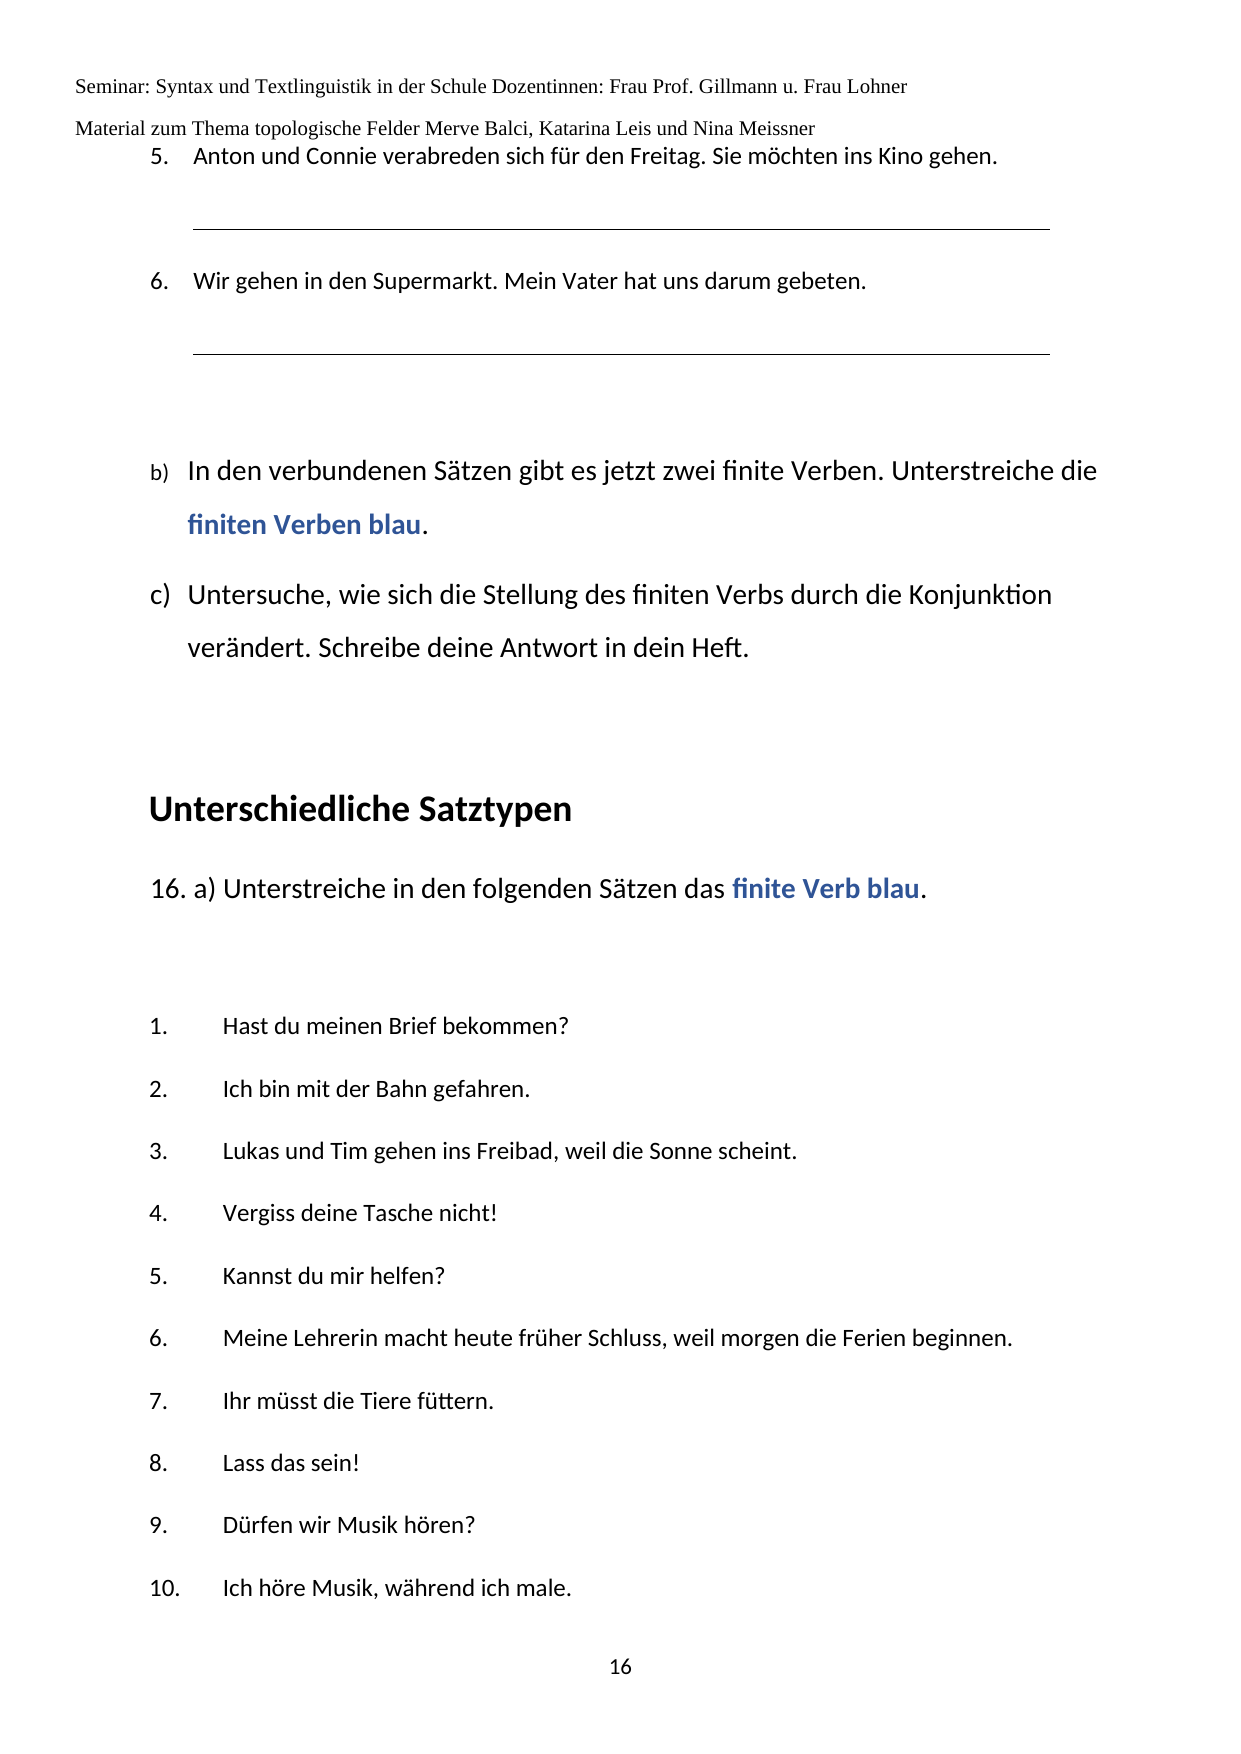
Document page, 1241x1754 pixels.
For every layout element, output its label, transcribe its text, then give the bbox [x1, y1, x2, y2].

list Hast du meinen Brief bekommen? [149, 1010, 1165, 1041]
text 5. Anton und Connie verabreden sich für den Freitag. Sie möchten ins Kino gehen. [150, 140, 1165, 171]
list 16. a) Unterstreiche in den folgenden Sätzen das finite Verb blau. [150, 870, 1165, 906]
list Kannst du mir helfen? [149, 1260, 1165, 1291]
list Untersuche, wie sich die Stellung des finiten Verbs durch die Konjunktion verändert. Schreibe deine Antwort in dein Heft. [150, 576, 1165, 665]
text 6. Wir gehen in den Supermarkt. Mein Vater hat uns darum gebeten. [150, 265, 1165, 296]
list Ihr müsst die Tiere füttern. [149, 1385, 1165, 1415]
list Vergiss deine Tasche nicht! [149, 1198, 1165, 1228]
list Ich höre Musik, während ich male. [149, 1572, 1165, 1602]
list Lukas und Tim gehen ins Freibad, weil die Sonne scheint. [149, 1135, 1165, 1166]
subtitle Unterschiedliche Satztypen [75, 785, 1165, 831]
list Ich bin mit der Bahn gefahren. [149, 1073, 1165, 1103]
list Lass das sein! [149, 1447, 1165, 1478]
list Dürfen wir Musik hören? [149, 1509, 1165, 1540]
list In den verbundenen Sätzen gibt es jetzt zwei finite Verben. Unterstreiche die finiten Verben blau. [150, 452, 1165, 541]
list Meine Lehrerin macht heute früher Schluss, weil morgen die Ferien beginnen. [149, 1322, 1165, 1353]
